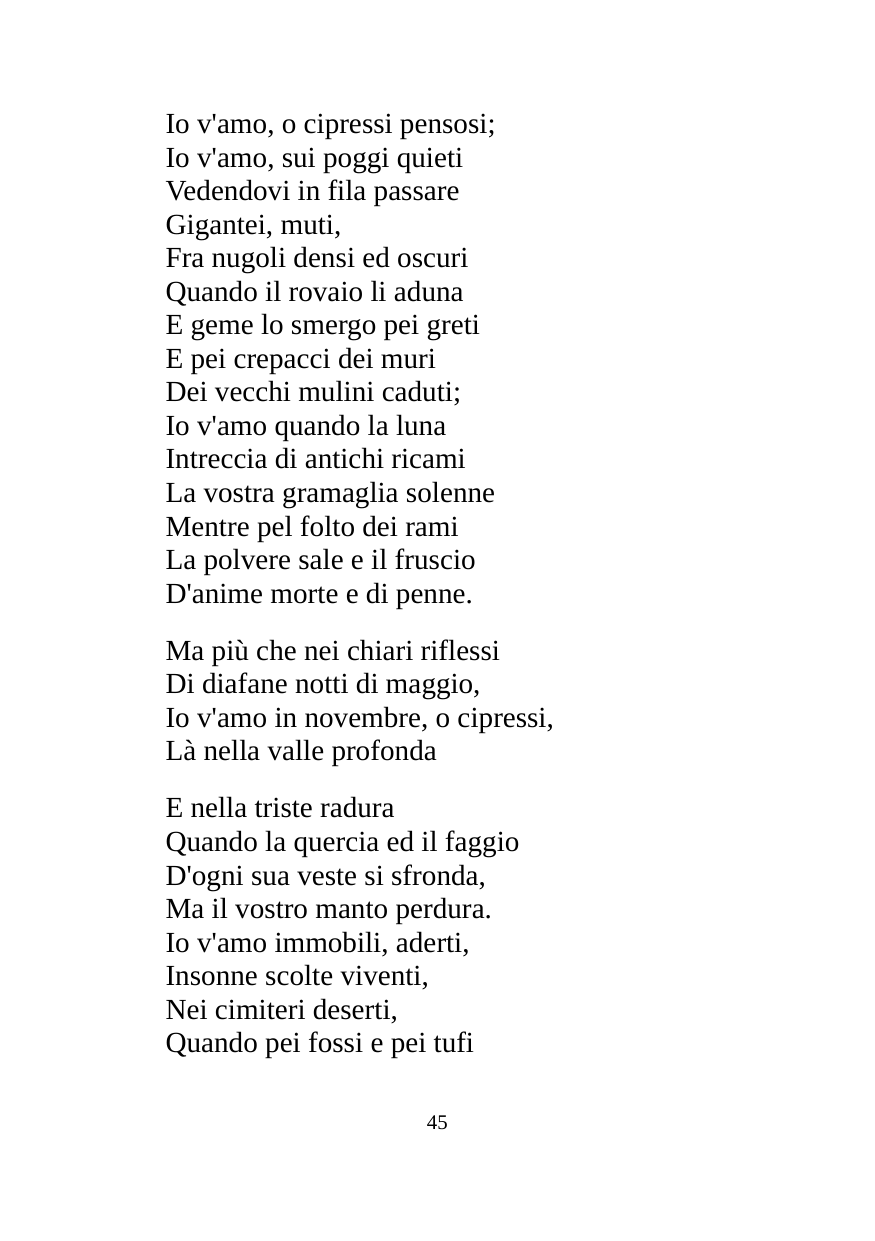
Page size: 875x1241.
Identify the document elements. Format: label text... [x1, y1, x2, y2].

text Ma più che nei chiari riflessi Di diafane notti di maggio, Io v'amo in novembre, o cipressi, Là nella valle profonda [165, 633, 768, 767]
text E nella triste radura Quando la quercia ed il faggio D'ogni sua veste si sfronda, Ma il vostro manto perdura. Io v'amo immobili, aderti, Insonne scolte viventi, Nei cimiteri deserti, Quando pei fossi e pei tufi [165, 791, 768, 1059]
text Io v'amo, o cipressi pensosi; Io v'amo, sui poggi quieti Vedendovi in fila passare Gigantei, muti, Fra nugoli densi ed oscuri Quando il rovaio li aduna E geme lo smergo pei greti E pei crepacci dei muri Dei vecchi mulini caduti; Io v'amo quando la luna Intreccia di antichi ricami La vostra gramaglia solenne Mentre pel folto dei rami La polvere sale e il fruscio D'anime morte e di penne. [165, 106, 768, 609]
